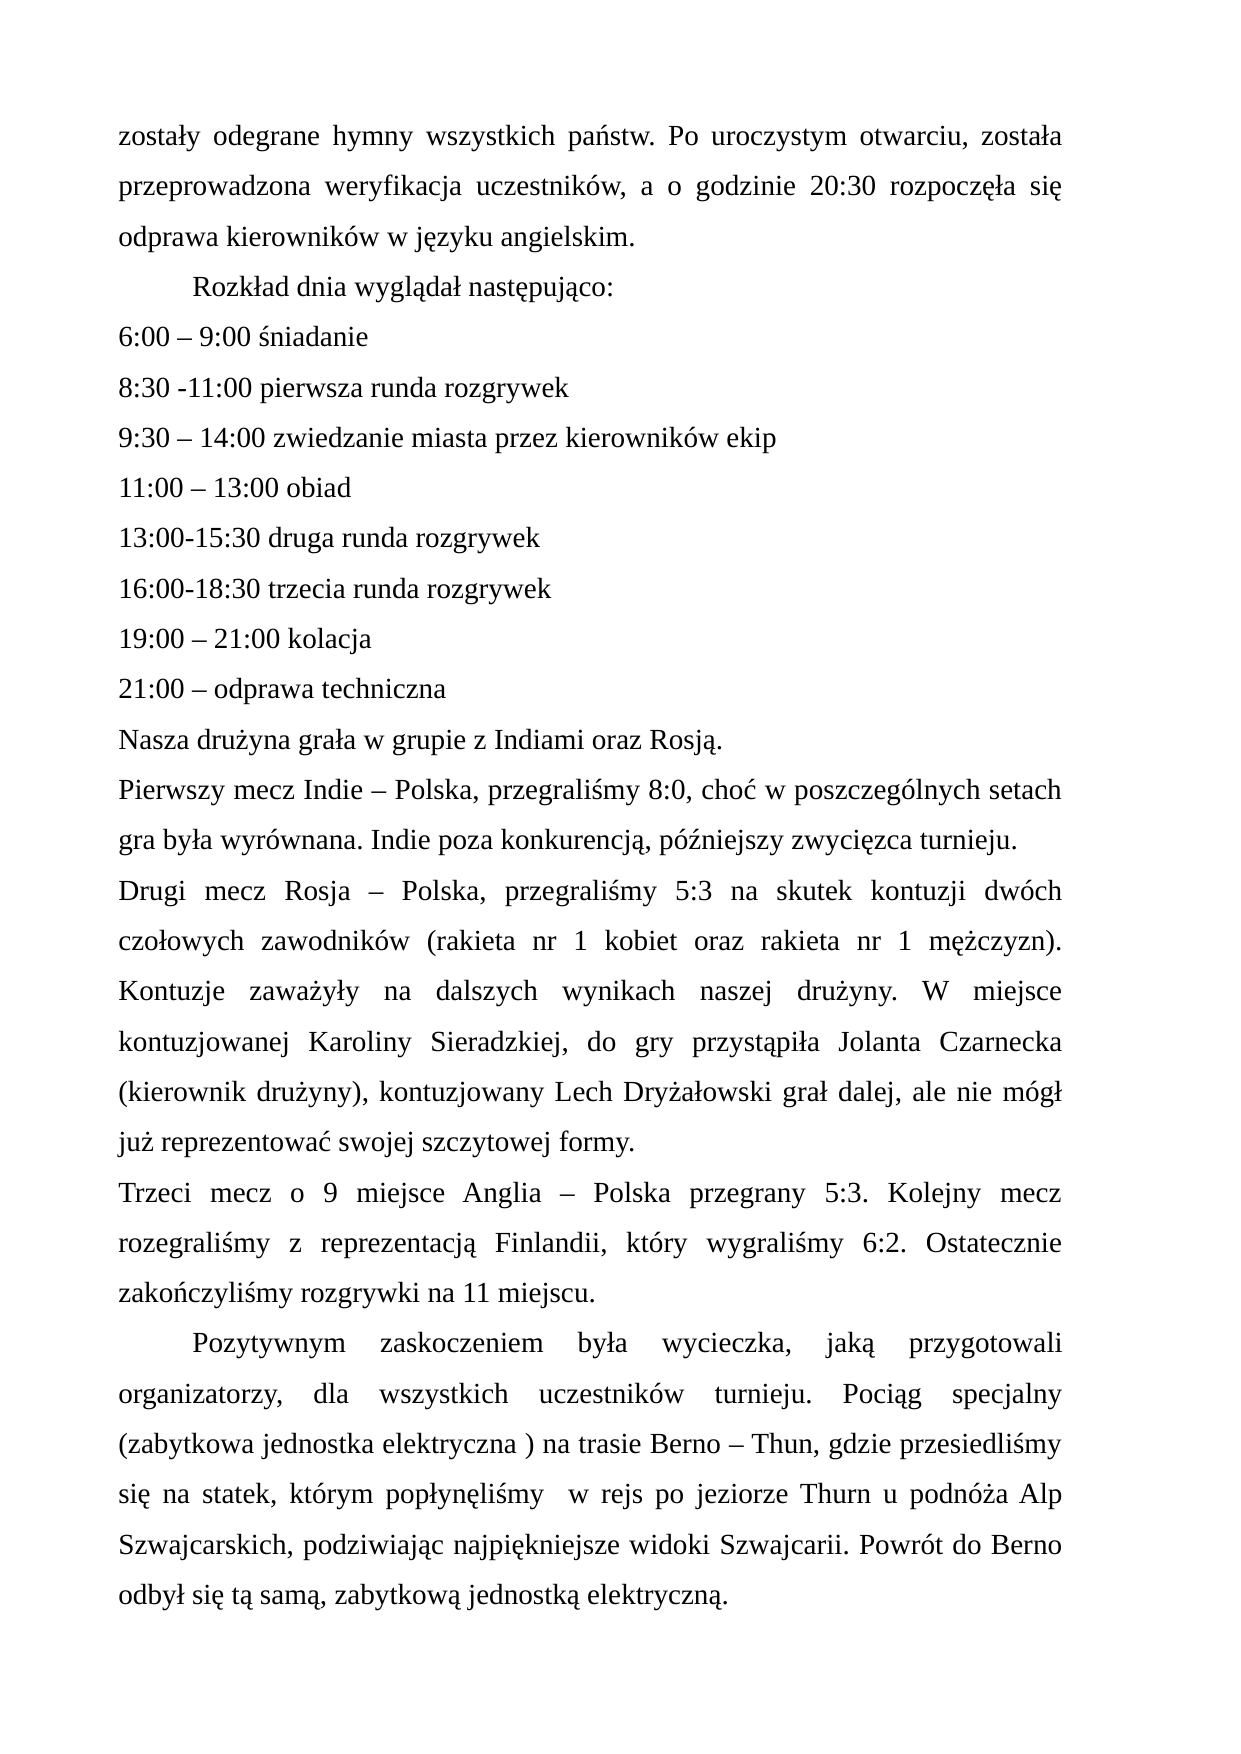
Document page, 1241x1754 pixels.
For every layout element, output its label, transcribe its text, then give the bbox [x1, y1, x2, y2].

text 8:30 -11:00 pierwsza runda rozgrywek [118, 370, 1063, 403]
text 13:00-15:30 druga runda rozgrywek [118, 521, 1063, 554]
text Pozytywnym zaskoczeniem była wycieczka, jaką przygotowali organizatorzy, dla wszystkich uczestników turnieju. Pociąg specjalny (zabytkowa jednostka elektryczna ) na trasie Berno – Thun, gdzie przesiedliśmy się na statek, którym popłynęliśmy w rejs po jeziorze Thurn u podnóża Alp Szwajcarskich, podziwiając najpiękniejsze widoki Szwajcarii. Powrót do Berno odbył się tą samą, zabytkową jednostką elektryczną. [118, 1326, 1063, 1611]
text 6:00 – 9:00 śniadanie [118, 319, 1063, 353]
text Pierwszy mecz Indie – Polska, przegraliśmy 8:0, choć w poszczególnych setach gra była wyrównana. Indie poza konkurencją, późniejszy zwycięzca turnieju. [118, 772, 1063, 856]
text Rozkład dnia wyglądał następująco: [118, 269, 1063, 303]
text 9:30 – 14:00 zwiedzanie miasta przez kierowników ekip [118, 420, 1063, 453]
text 19:00 – 21:00 kolacja [118, 621, 1063, 655]
text Drugi mecz Rosja – Polska, przegraliśmy 5:3 na skutek kontuzji dwóch czołowych zawodników (rakieta nr 1 kobiet oraz rakieta nr 1 mężczyzn). Kontuzje zaważyły na dalszych wynikach naszej drużyny. W miejsce kontuzjowanej Karoliny Sieradzkiej, do gry przystąpiła Jolanta Czarnecka (kierownik drużyny), kontuzjowany Lech Dryżałowski grał dalej, ale nie mógł już reprezentować swojej szczytowej formy. [118, 873, 1063, 1158]
text 11:00 – 13:00 obiad [118, 470, 1063, 504]
text 16:00-18:30 trzecia runda rozgrywek [118, 571, 1063, 604]
text Nasza drużyna grała w grupie z Indiami oraz Rosją. [118, 722, 1063, 755]
text Trzeci mecz o 9 miejsce Anglia – Polska przegrany 5:3. Kolejny mecz rozegraliśmy z reprezentacją Finlandii, który wygraliśmy 6:2. Ostatecznie zakończyliśmy rozgrywki na 11 miejscu. [118, 1175, 1063, 1309]
text zostały odegrane hymny wszystkich państw. Po uroczystym otwarciu, została przeprowadzona weryfikacja uczestników, a o godzinie 20:30 rozpoczęła się odprawa kierowników w języku angielskim. [118, 118, 1063, 252]
text 21:00 – odprawa techniczna [118, 672, 1063, 705]
